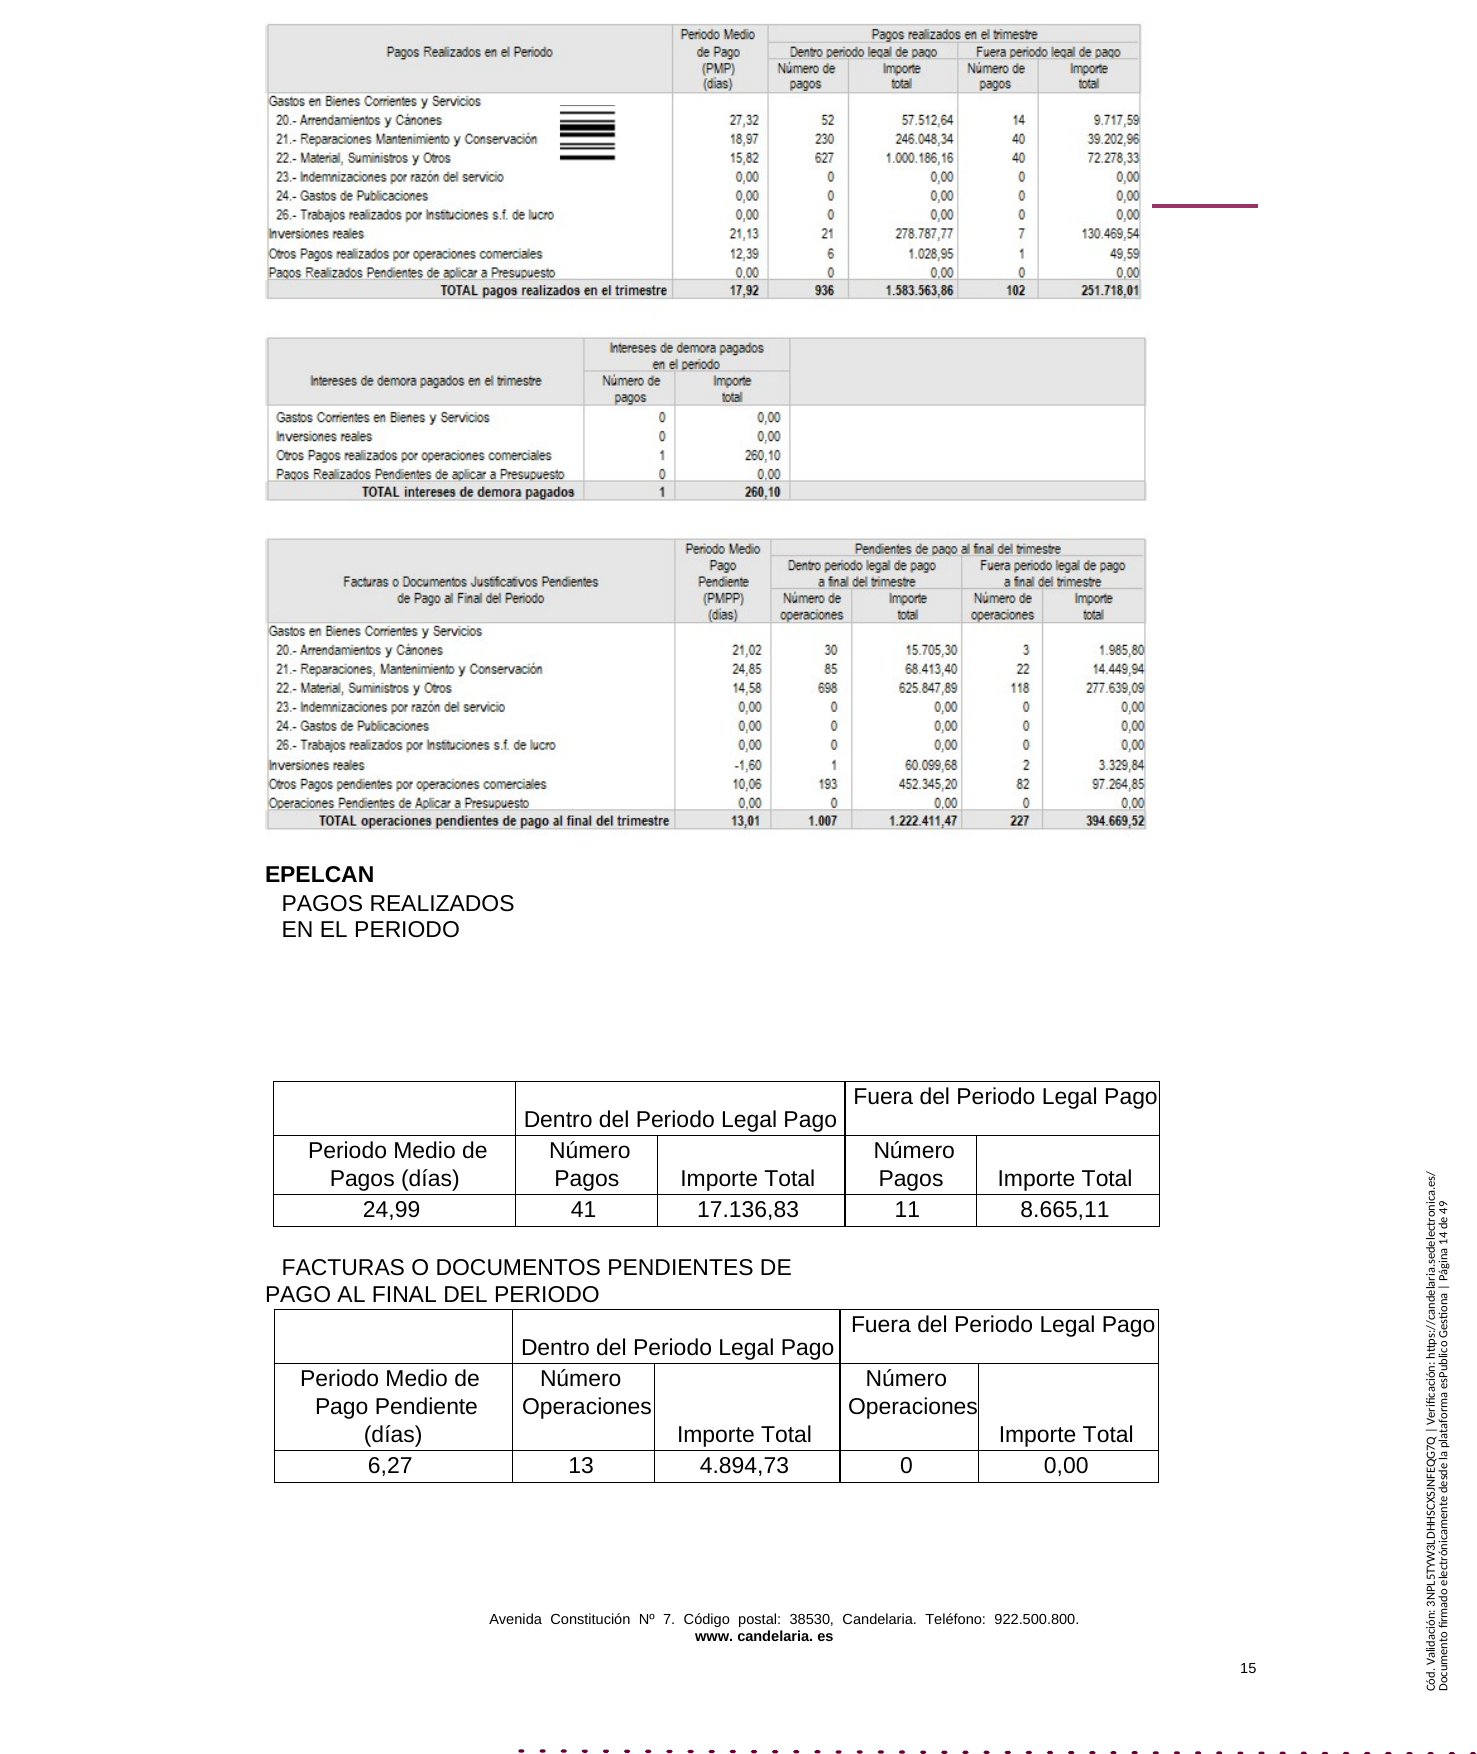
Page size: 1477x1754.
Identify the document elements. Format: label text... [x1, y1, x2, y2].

table_cell Importe Total [655, 1364, 839, 1450]
table_cell 17.136,83 [658, 1195, 844, 1226]
text PAGOS REALIZADOS EN EL PERIODO [281, 889, 521, 942]
table_header Fuera del Periodo Legal Pago [846, 1082, 1159, 1135]
table_cell 0,00 [979, 1451, 1158, 1482]
table_header Dentro del Periodo Legal Pago [513, 1310, 839, 1363]
table_cell Número Operaciones [513, 1364, 654, 1450]
table_cell 41 [516, 1195, 657, 1226]
table_cell 13 [513, 1451, 654, 1482]
table_header [275, 1310, 512, 1363]
table_cell Número Pagos [846, 1136, 976, 1194]
table_cell Importe Total [979, 1364, 1158, 1450]
table_cell Importe Total [977, 1136, 1159, 1194]
table_cell 8.665,11 [977, 1195, 1159, 1226]
table_cell Importe Total [658, 1136, 844, 1194]
text EPELCAN [265, 861, 1269, 887]
table_cell Periodo Medio de Pagos (días) [274, 1136, 515, 1194]
table_cell Número Pagos [516, 1136, 657, 1194]
table_header [274, 1082, 515, 1135]
table_cell 4.894,73 [655, 1451, 839, 1482]
text FACTURAS O DOCUMENTOS PENDIENTES DE [281, 1253, 1263, 1280]
table_cell 6,27 [275, 1451, 512, 1482]
table_header Fuera del Periodo Legal Pago [841, 1310, 1158, 1363]
table_header Dentro del Periodo Legal Pago [516, 1082, 844, 1135]
table_cell 24,99 [274, 1195, 515, 1226]
table_cell 0 [841, 1451, 978, 1482]
table_cell Periodo Medio de Pago Pendiente (días) [275, 1364, 512, 1450]
table_cell Número Operaciones [841, 1364, 978, 1450]
table_cell 11 [846, 1195, 976, 1226]
text PAGO AL FINAL DEL PERIODO [265, 1281, 1269, 1308]
